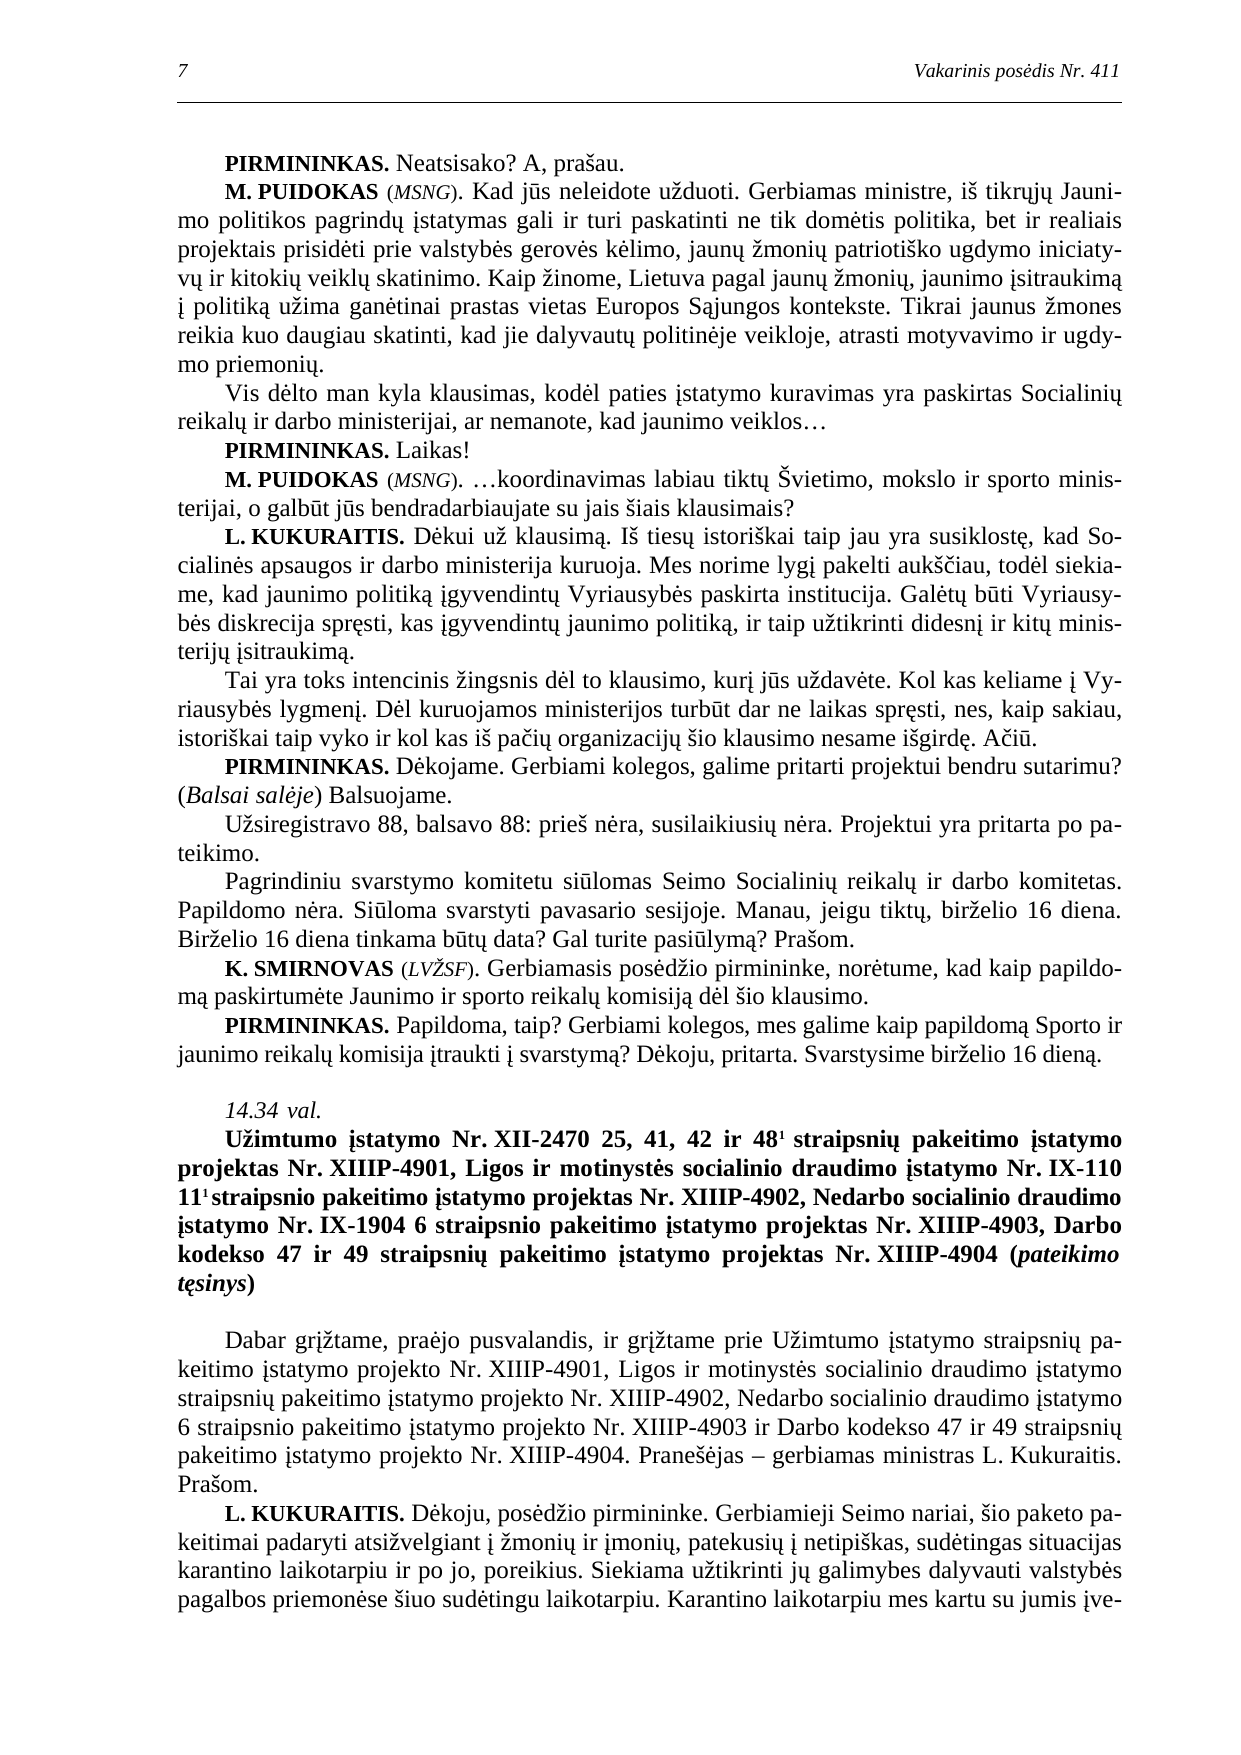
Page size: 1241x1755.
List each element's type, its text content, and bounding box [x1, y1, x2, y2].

text Tai yra toks in­ten­ci­nis žings­nis dėl to klau­si­mo, ku­rį jūs už­da­vė­te. Kol kas ke­lia­me į Vy­riau­sy­bės lyg­me­nį. Dėl ku­ruo­ja­mos mi­nis­te­ri­jos tur­būt dar ne lai­kas spręs­ti, nes, kaip sa­kiau, is­to­riš­kai taip vy­ko ir kol kas iš pa­čių or­ga­ni­za­ci­jų šio klau­si­mo ne­sa­me iš­gir­dę. Ačiū. [177, 665, 1122, 751]
text PIRMININKAS. Ne­at­si­sa­ko? A, pra­šau. [177, 148, 1122, 176]
text L. KUKURAITIS. Dė­ko­ju, po­sė­džio pir­mi­nin­ke. Ger­bia­mie­ji Sei­mo na­riai, šio pa­ke­to pa­kei­ti­mai pa­da­ry­ti at­si­žvel­giant į žmo­nių ir įmo­nių, pa­te­ku­sių į ne­ti­piš­kas, su­dė­tin­gas si­tu­a­ci­jas ka­ran­ti­no lai­ko­tar­piu ir po jo, po­rei­kius. Sie­kia­ma už­tik­rin­ti jų ga­li­my­bes da­ly­vau­ti vals­ty­bės pa­gal­bos prie­mo­nė­se šiuo su­dė­tin­gu lai­ko­tar­piu. Ka­ran­ti­no lai­ko­tar­piu mes kar­tu su ju­mis įve­ [177, 1498, 1122, 1613]
text 14.34 val. [224, 1096, 1122, 1124]
text M. PUIDOKAS (MSNG). Kad jūs ne­lei­do­te už­duo­ti. Ger­bia­mas mi­nist­re, iš tik­rų­jų Jau­ni­mo po­li­ti­kos pa­grin­dų įsta­ty­mas ga­li ir tu­ri pa­ska­tin­ti ne tik do­mė­tis po­li­ti­ka, bet ir re­a­liais pro­jek­tais pri­si­dė­ti prie vals­ty­bės ge­ro­vės kė­li­mo, jau­nų žmo­nių pa­trio­tiš­ko ug­dy­mo ini­cia­ty­vų ir ki­to­kių veik­lų ska­ti­ni­mo. Kaip ži­no­me, Lie­tu­va pa­gal jau­nų žmo­nių, jau­ni­mo įsi­trau­ki­mą į po­li­ti­ką už­ima ga­nė­ti­nai pras­tas vie­tas Eu­ro­pos Są­jun­gos kon­teks­te. Tik­rai jau­nus žmo­nes rei­kia kuo dau­giau ska­tin­ti, kad jie da­ly­vau­tų po­li­ti­nė­je veik­lo­je, at­ras­ti mo­ty­va­vi­mo ir ug­dy­mo prie­mo­nių. [177, 176, 1122, 378]
text M. PUIDOKAS (MSNG). …ko­or­di­na­vi­mas la­biau tik­tų Švie­ti­mo, moks­lo ir spor­to mi­nis­te­ri­jai, o gal­būt jūs ben­dra­dar­biau­ja­te su jais šiais klau­si­mais? [177, 464, 1122, 521]
text PIRMININKAS. Lai­kas! [177, 435, 1122, 464]
text Už­si­re­gist­ra­vo 88, bal­sa­vo 88: prieš nė­ra, su­si­lai­kiu­sių nė­ra. Pro­jek­tui yra pri­tar­ta po pa­tei­ki­mo. [177, 809, 1122, 866]
text Da­bar grįž­ta­me, pra­ėjo pus­va­lan­dis, ir grįž­ta­me prie Už­im­tu­mo įsta­ty­mo straips­nių pa­kei­ti­mo įsta­ty­mo pro­jek­to Nr. XIIIP-4901, Li­gos ir mo­ti­nys­tės so­cia­li­nio drau­di­mo įsta­ty­mo straips­nių pa­kei­ti­mo įsta­ty­mo pro­jek­to Nr. XIIIP-4902, Ne­dar­bo so­cia­li­nio drau­di­mo įsta­ty­mo 6 straips­nio pa­kei­ti­mo įsta­ty­mo pro­jek­to Nr. XIIIP-4903 ir Dar­bo ko­dek­so 47 ir 49 straips­nių pa­kei­ti­mo įsta­ty­mo pro­jek­to Nr. XIIIP-4904. Pra­ne­šė­jas – ger­bia­mas mi­nist­ras L. Ku­ku­rai­tis. Pra­šom. [177, 1325, 1122, 1498]
text Pa­grin­di­niu svars­ty­mo ko­mi­te­tu siū­lo­mas Sei­mo So­cia­li­nių rei­ka­lų ir dar­bo ko­mi­te­tas. Pa­pil­do­mo nė­ra. Siū­lo­ma svars­ty­ti pa­va­sa­rio se­si­jo­je. Ma­nau, jei­gu tik­tų, bir­že­lio 16 die­na. Bir­že­lio 16 die­na tin­ka­ma bū­tų da­ta? Gal tu­ri­te pa­siū­ly­mą? Pra­šom. [177, 866, 1122, 953]
text K. SMIRNOVAS (LVŽSF). Ger­bia­ma­sis po­sė­džio pir­mi­nin­ke, no­rė­tu­me, kad kaip pa­pil­do­mą pa­skir­tu­mė­te Jau­ni­mo ir spor­to rei­ka­lų ko­mi­si­ją dėl šio klau­si­mo. [177, 953, 1122, 1010]
text L. KUKURAITIS. Dė­kui už klau­si­mą. Iš tie­sų is­to­riš­kai taip jau yra su­si­klos­tę, kad So­cia­li­nės ap­sau­gos ir dar­bo mi­nis­te­ri­ja ku­ruo­ja. Mes no­ri­me ly­gį pa­kel­ti aukš­čiau, to­dėl sie­kia­me, kad jau­ni­mo po­li­ti­ką įgy­ven­din­tų Vy­riau­sy­bės pa­skir­ta ins­ti­tu­ci­ja. Ga­lė­tų bū­ti Vy­riau­sy­bės dis­kre­ci­ja spręs­ti, kas įgy­ven­din­tų jau­ni­mo po­li­ti­ką, ir taip už­tik­rin­ti di­des­nį ir ki­tų mi­nis­te­ri­jų įsi­trau­ki­mą. [177, 521, 1122, 665]
text Už­im­tu­mo įsta­ty­mo Nr. XII-2470 25, 41, 42 ir 481 straips­nių pa­kei­ti­mo įsta­ty­mo projek­tas Nr. XIIIP-4901, Li­gos ir mo­ti­nys­tės so­cia­li­nio drau­di­mo įsta­ty­mo Nr. IX-110 111 straips­nio pa­kei­ti­mo įsta­ty­mo pro­jek­tas Nr. XIIIP-4902, Ne­dar­bo so­cia­li­nio draudimo įsta­ty­mo Nr. IX-1904 6 straips­nio pa­kei­ti­mo įsta­ty­mo pro­jek­tas Nr. XIIIP-4903, Dar­bo ko­dek­so 47 ir 49 straips­nių pa­kei­ti­mo įsta­ty­mo pro­jek­tas Nr. XIIIP-4904 (pa­tei­ki­mo tęsinys) [177, 1124, 1122, 1297]
text PIRMININKAS. Pa­pil­do­ma, taip? Ger­bia­mi ko­le­gos, mes ga­li­me kaip pa­pil­do­mą Spor­to ir jau­ni­mo rei­ka­lų ko­mi­si­ja įtrauk­ti į svars­ty­mą? Dė­ko­ju, pri­tar­ta. Svars­ty­si­me bir­že­lio 16 die­ną. [177, 1010, 1122, 1068]
text PIRMININKAS. Dė­ko­ja­me. Ger­bia­mi ko­le­gos, ga­li­me pri­tar­ti pro­jek­tui ben­dru su­ta­ri­mu? (Bal­sai sa­lė­je) Bal­suo­ja­me. [177, 751, 1122, 809]
text Vis dėl­to man ky­la klau­si­mas, ko­dėl pa­ties įsta­ty­mo ku­ra­vi­mas yra pa­skir­tas So­cia­li­nių rei­ka­lų ir dar­bo mi­nis­te­ri­jai, ar ne­ma­no­te, kad jau­ni­mo veik­los… [177, 378, 1122, 435]
